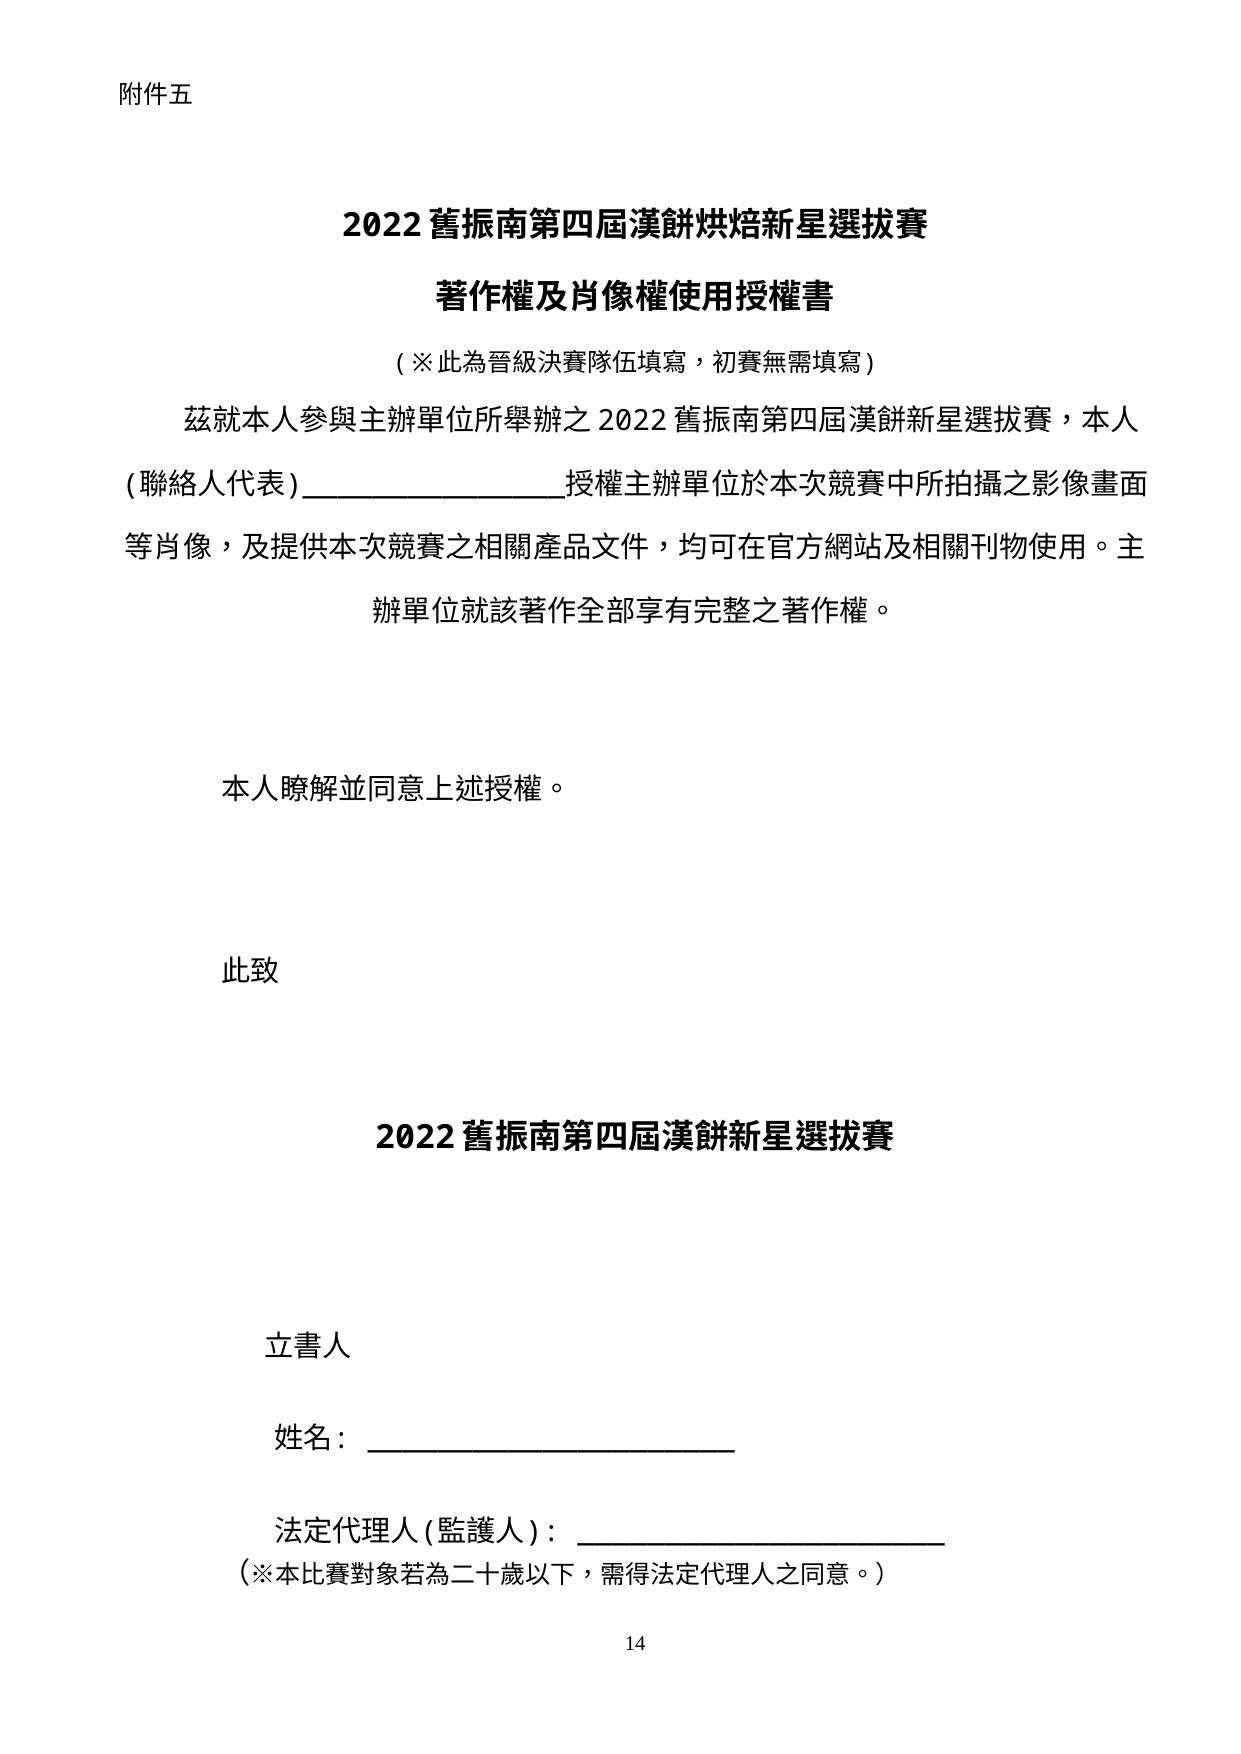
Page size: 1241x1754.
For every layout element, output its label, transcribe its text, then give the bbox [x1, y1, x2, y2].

text 附件五 [118, 75, 1152, 111]
text 2022舊振南第四屆漢餅烘焙新星選拔賽 [118, 197, 1152, 246]
text 本人瞭解並同意上述授權。 [221, 765, 1152, 808]
text 此致 [221, 947, 1152, 990]
text 2022舊振南第四屆漢餅新星選拔賽 [118, 1110, 1152, 1158]
text 茲就本人參與主辦單位所舉辦之2022舊振南第四屆漢餅新星選拔賽，本人(聯絡人代表)_______________授權主辦單位於本次競賽中所拍攝之影像畫面等肖像，及提供本次競賽之相關產品文件，均可在官方網站及相關刊物使用。主辦單位就該著作全部享有完整之著作權。 [118, 397, 1152, 629]
text (※此為晉級決賽隊伍填寫，初賽無需填寫) [118, 342, 1152, 379]
text 立書人 [118, 1322, 1152, 1365]
text 姓名: _____________________ [221, 1415, 1152, 1457]
text 法定代理人(監護人): _____________________ （※本比賽對象若為二十歲以下，需得法定代理人之同意。） [221, 1507, 1152, 1592]
text 著作權及肖像權使用授權書 [118, 270, 1152, 318]
